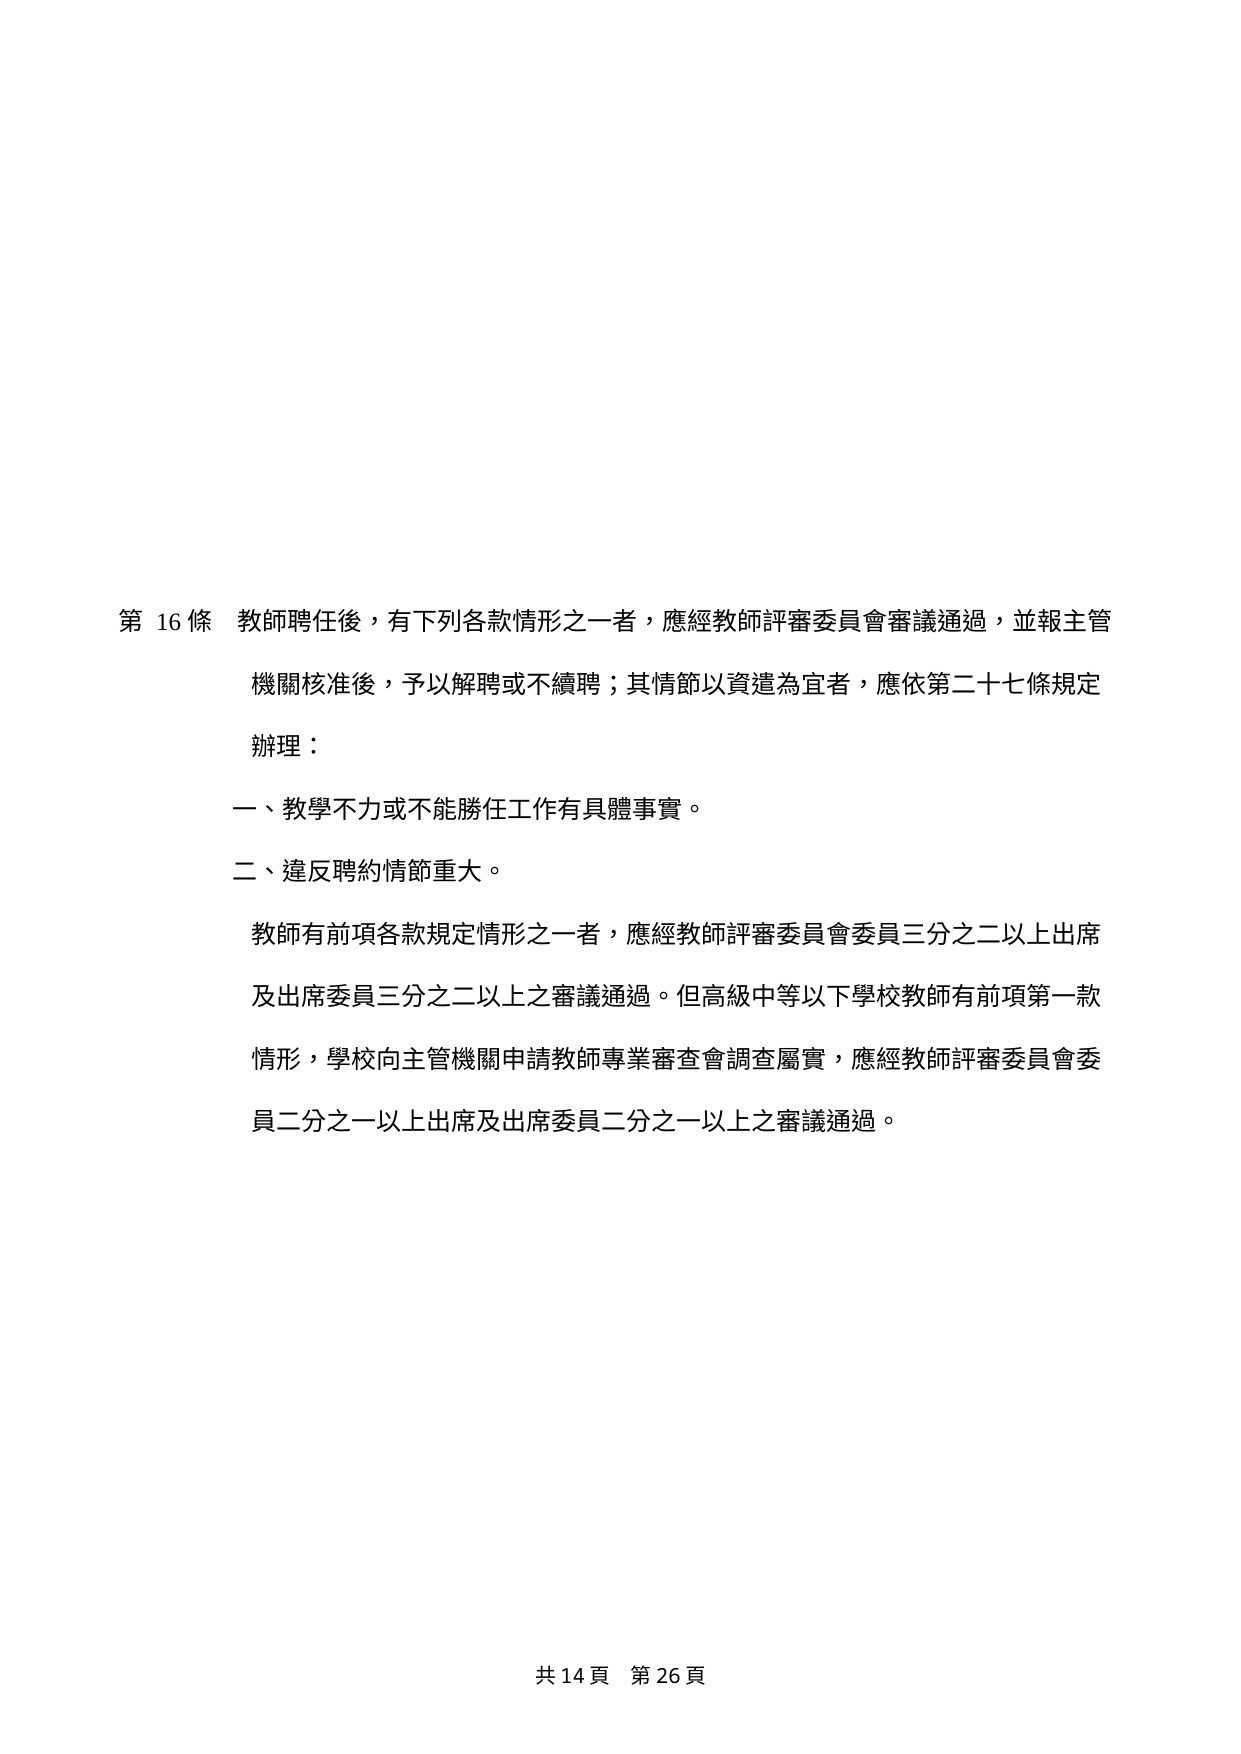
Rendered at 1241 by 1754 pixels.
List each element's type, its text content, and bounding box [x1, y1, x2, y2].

text 教師有前項各款規定情形之一者，應經教師評審委員會委員三分之二以上出席及出席委員三分之二以上之審議通過。但高級中等以下學校教師有前項第一款情形，學校向主管機關申請教師專業審查會調查屬實，應經教師評審委員會委員二分之一以上出席及出席委員二分之一以上之審議通過。 [251, 891, 1122, 1141]
text 第 16 條 教師聘任後，有下列各款情形之一者，應經教師評審委員會審議通過，並報主管機關核准後，予以解聘或不續聘；其情節以資遣為宜者，應依第二十七條規定辦理： [118, 578, 1122, 766]
text 一、教學不力或不能勝任工作有具體事實。 [214, 766, 1122, 828]
text 二、違反聘約情節重大。 [214, 828, 1122, 891]
